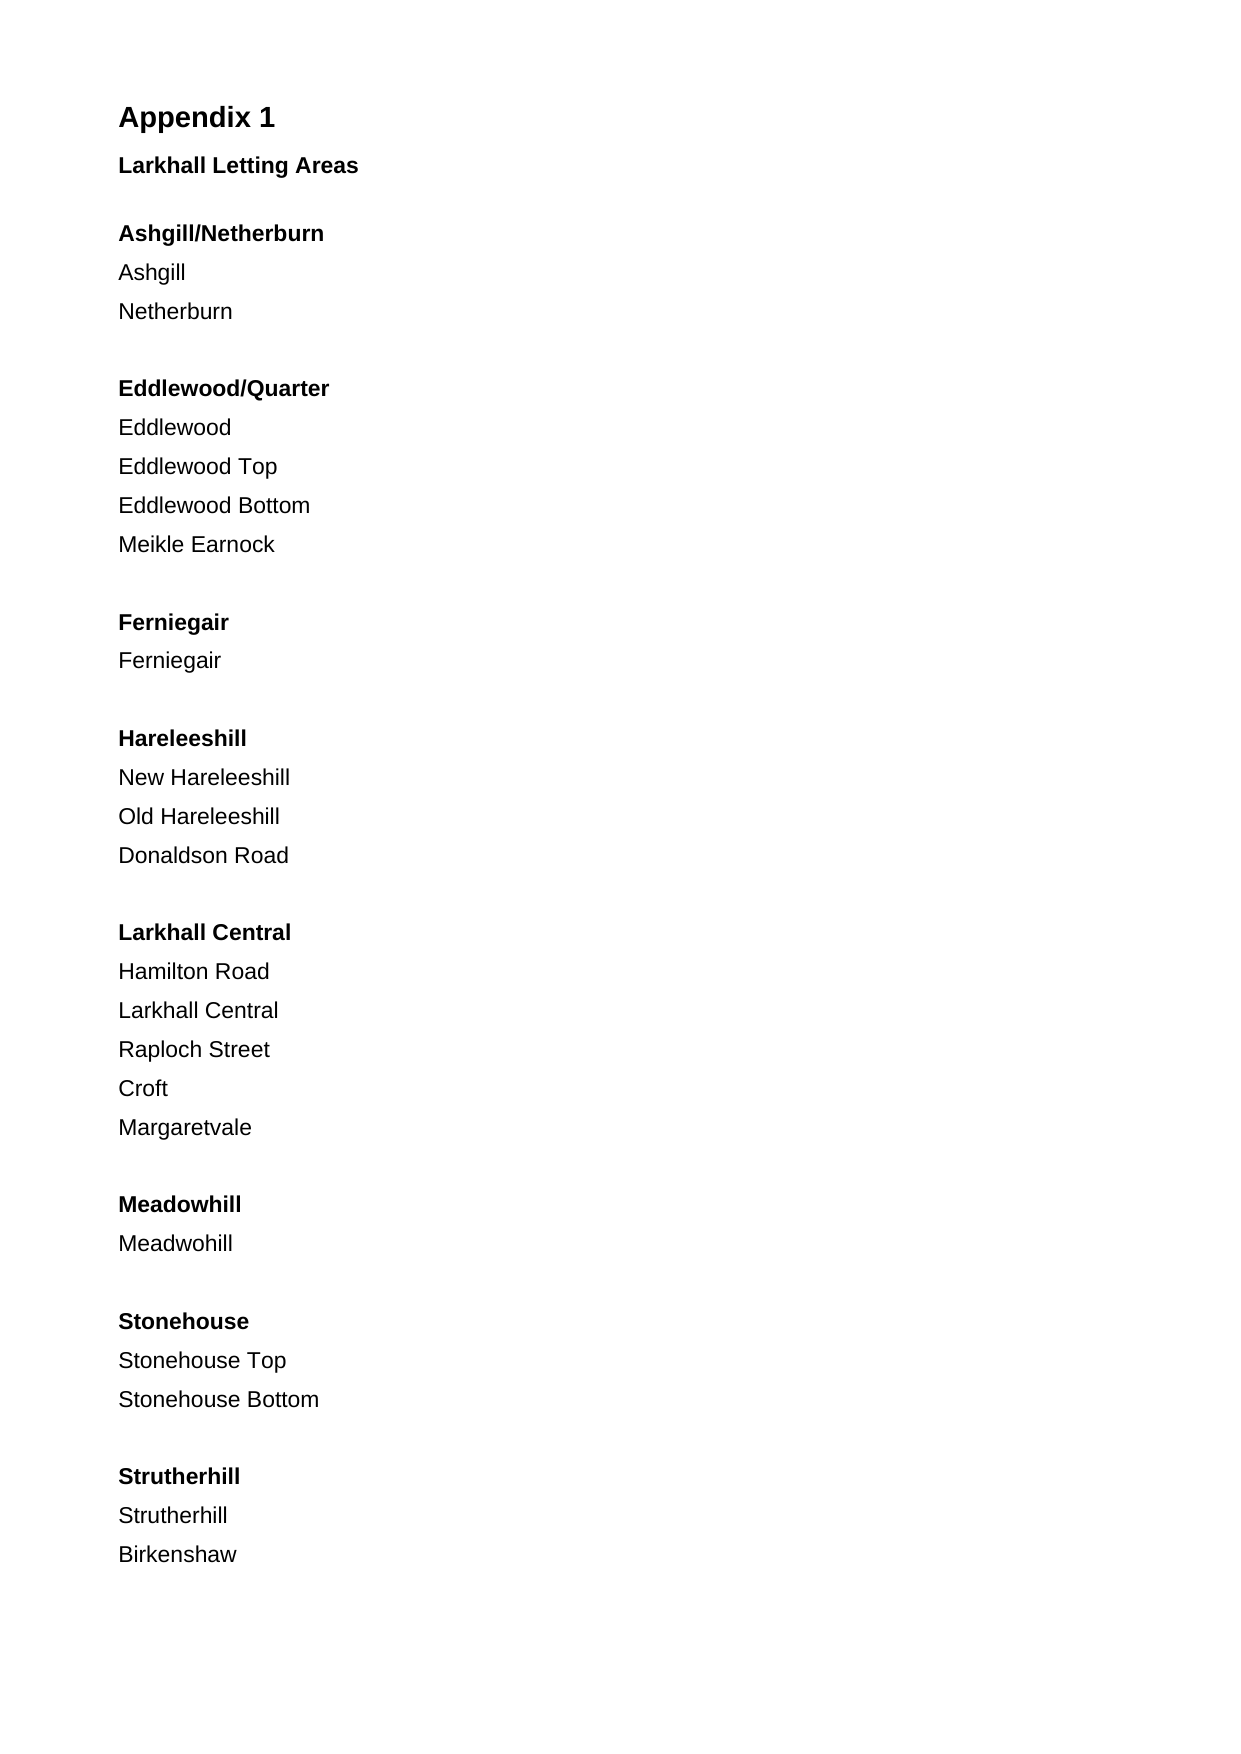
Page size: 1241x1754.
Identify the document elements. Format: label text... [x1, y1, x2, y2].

text Ferniegair [118, 647, 1122, 674]
text Strutherhill [118, 1502, 1122, 1528]
text Larkhall Letting Areas [118, 152, 1122, 179]
text Stonehouse [118, 1308, 1122, 1334]
text Meadowhill [118, 1191, 1122, 1218]
text Croft [118, 1075, 1122, 1101]
text Raploch Street [118, 1036, 1122, 1062]
text Ferniegair [118, 608, 1122, 635]
text Birkenshaw [118, 1541, 1122, 1567]
text Larkhall Central [118, 997, 1122, 1023]
text Meadwohill [118, 1230, 1122, 1257]
text Hareleeshill [118, 725, 1122, 751]
text Ashgill/Netherburn [118, 220, 1122, 246]
text Stonehouse Top [118, 1347, 1122, 1373]
text Old Hareleeshill [118, 803, 1122, 829]
subtitle Appendix 1 [118, 100, 1122, 133]
text Meikle Earnock [118, 531, 1122, 557]
text Larkhall Central [118, 919, 1122, 946]
text Eddlewood Bottom [118, 492, 1122, 518]
text Netherburn [118, 298, 1122, 324]
text Donaldson Road [118, 842, 1122, 868]
text Eddlewood Top [118, 453, 1122, 479]
text Eddlewood [118, 414, 1122, 441]
text Stonehouse Bottom [118, 1386, 1122, 1412]
text New Hareleeshill [118, 764, 1122, 790]
text Margaretvale [118, 1114, 1122, 1140]
text Strutherhill [118, 1463, 1122, 1490]
text Ashgill [118, 259, 1122, 285]
text Hamilton Road [118, 958, 1122, 984]
text Eddlewood/Quarter [118, 375, 1122, 402]
